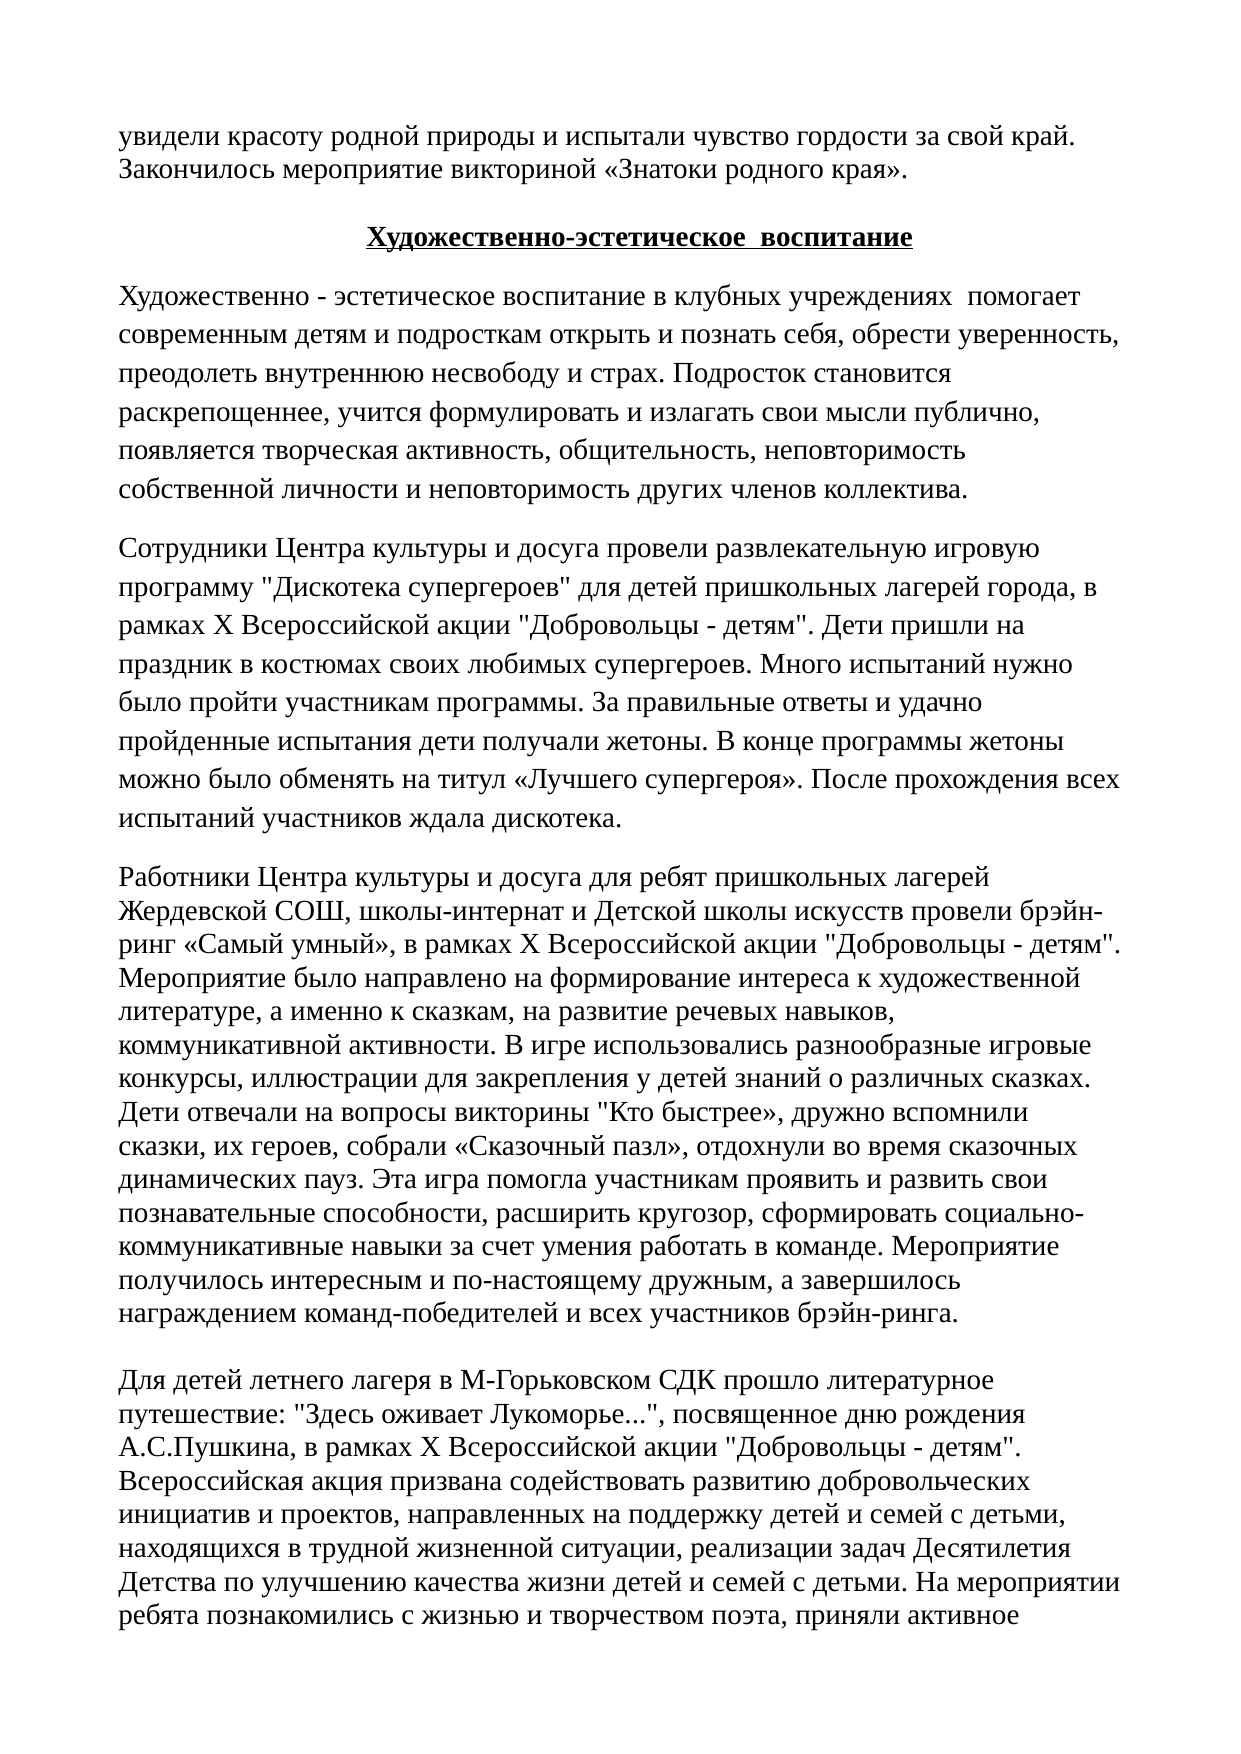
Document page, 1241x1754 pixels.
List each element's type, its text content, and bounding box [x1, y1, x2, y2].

text Для детей летнего лагеря в М-Горьковском СДК прошло литературное путешествие: "Здесь оживает Лукоморье...", посвященное дню рождения А.С.Пушкина, в рамках X Всероссийской акции "Добровольцы - детям". Всероссийская акция призвана содействовать развитию добровольческих инициатив и проектов, направленных на поддержку детей и семей с детьми, находящихся в трудной жизненной ситуации, реализации задач Десятилетия Детства по улучшению качества жизни детей и семей с детьми. На мероприятии ребята познакомились с жизнью и творчеством поэта, приняли активное [118, 1362, 1122, 1631]
text увидели красоту родной природы и испытали чувство гордости за свой край. Закончилось мероприятие викториной «Знатоки родного края». [118, 118, 1122, 185]
text Работники Центра культуры и досуга для ребят пришкольных лагерей Жердевской СОШ, школы-интернат и Детской школы искусств провели брэйн-ринг «Самый умный», в рамках X Всероссийской акции "Добровольцы - детям". Мероприятие было направлено на формирование интереса к художественной литературе, а именно к сказкам, на развитие речевых навыков, коммуникативной активности. В игре использовались разнообразные игровые конкурсы, иллюстрации для закрепления у детей знаний о различных сказках. Дети отвечали на вопросы викторины "Кто быстрее», дружно вспомнили сказки, их героев, собрали «Сказочный пазл», отдохнули во время сказочных динамических пауз. Эта игра помогла участникам проявить и развить свои познавательные способности, расширить кругозор, сформировать социально-коммуникативные навыки за счет умения работать в команде. Мероприятие получилось интересным и по-настоящему дружным, а завершилось награждением команд-победителей и всех участников брэйн-ринга. [118, 859, 1122, 1329]
text Художественно-эстетическое воспитание [118, 219, 1122, 252]
text Сотрудники Центра культуры и досуга провели развлекательную игровую программу "Дискотека супергероев" для детей пришкольных лагерей города, в рамках X Всероссийской акции "Добровольцы - детям". Дети пришли на праздник в костюмах своих любимых супергероев. Много испытаний нужно было пройти участникам программы. За правильные ответы и удачно пройденные испытания дети получали жетоны. В конце программы жетоны можно было обменять на титул «Лучшего супергероя». После прохождения всех испытаний участников ждала дискотека. [118, 530, 1122, 833]
text Художественно - эстетическое воспитание в клубных учреждениях помогает современным детям и подросткам открыть и познать себя, обрести уверенность, преодолеть внутреннюю несвободу и страх. Подросток становится раскрепощеннее, учится формулировать и излагать свои мысли публично, появляется творческая активность, общительность, неповторимость собственной личности и неповторимость других членов коллектива. [118, 278, 1122, 504]
